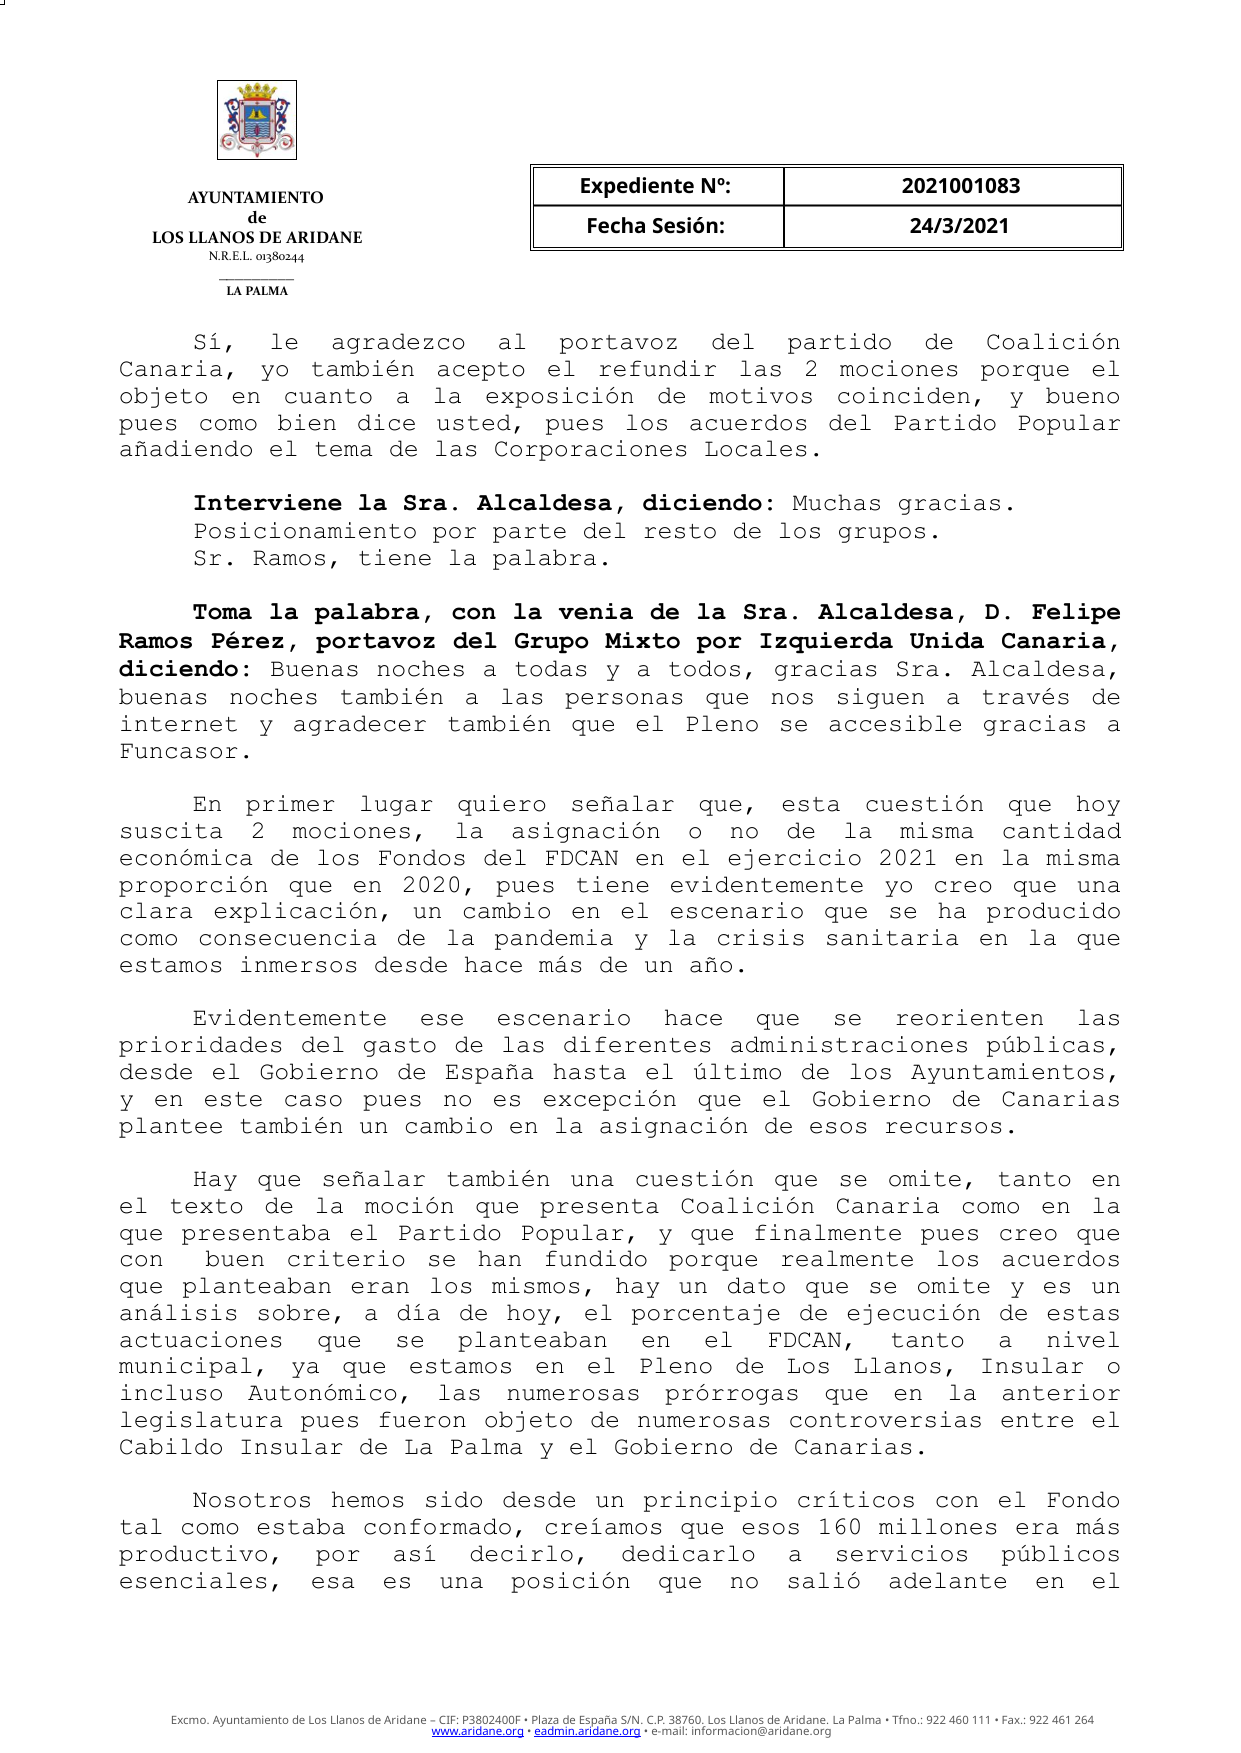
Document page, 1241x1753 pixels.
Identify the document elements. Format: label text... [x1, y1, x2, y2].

text que planteaban eran los mismos, hay un dato que se omite y es un [119, 1272, 1146, 1299]
text como consecuencia de la pandemia y la crisis sanitaria en la que [119, 924, 1146, 951]
picture [531, 165, 1123, 250]
text Excmo. Ayuntamiento de Los Llanos de Aridane – CIF: P3802400F • Plaza de España S/N. C.P. 38760. Los Llanos de Aridane. La Palma • Tfno.: 922 460 111 • Fax.: 922 461 264 [171, 1713, 1095, 1727]
text LOS LLANOS DE ARIDANE [152, 230, 387, 247]
text municipal, ya que estamos en el Pleno de Los Llanos, Insular o [119, 1352, 1146, 1379]
text y en este caso pues no es excepción que el Gobierno de Canarias [119, 1085, 1146, 1112]
text tal como estaba conformado, creíamos que esos 160 millones era más [119, 1513, 1146, 1540]
text de [247, 210, 387, 227]
text prioridades del gasto de las diferentes administraciones públicas, [119, 1031, 1146, 1058]
text actuaciones que se planteaban en el FDCAN, tanto a nivel [119, 1326, 1146, 1352]
text _ [317, 266, 327, 282]
text objeto en cuanto a la exposición de motivos coinciden, y bueno [119, 382, 1146, 408]
text incluso Autonómico, las numerosas prórrogas que en la anterior [119, 1379, 1146, 1406]
text con buen criterio se han fundido porque realmente los acuerdos [119, 1245, 1146, 1272]
text Sr. Ramos, tiene la palabra. [192, 544, 1042, 571]
text Nosotros hemos sido desde un principio críticos con el Fondo [192, 1485, 1146, 1513]
text internet y agradecer también que el Pleno se accesible gracias a [119, 710, 1146, 737]
text Sí, le agradezco al portavoz del partido de Coalición [192, 327, 1146, 355]
text Expediente Nº: [579, 173, 761, 198]
text buenas noches también a las personas que nos siguen a través de [119, 682, 1146, 710]
text Toma la palabra, con la venia de la Sra. Alcaldesa, D. Felipe [192, 597, 1146, 625]
text Posicionamiento por parte del resto de los grupos. [192, 517, 1042, 544]
text que presentaba el Partido Popular, y que finalmente pues creo que [119, 1219, 1146, 1245]
text pues como bien dice usted, pues los acuerdos del Partido Popular [119, 408, 1146, 435]
text esenciales, esa es una posición que no salió adelante en el [119, 1567, 1146, 1593]
text proporción que en 2020, pues tiene evidentemente yo creo que una [119, 871, 1146, 897]
text N.R.E.L. 01380244 [208, 250, 327, 262]
text desde el Gobierno de España hasta el último de los Ayuntamientos, [119, 1058, 1146, 1085]
text AYUNTAMIENTO [188, 190, 387, 207]
text estamos inmersos desde hace más de un año. [119, 951, 1146, 978]
text 24/3/2021 [909, 214, 1059, 239]
text Funcasor. [119, 737, 1146, 763]
text Ramos Pérez, portavoz del Grupo Mixto por Izquierda Unida Canaria, [119, 626, 1146, 654]
text Evidentemente ese escenario hace que se reorienten las [192, 1003, 1146, 1031]
text clara explicación, un cambio en el escenario que se ha producido [119, 897, 1146, 924]
text legislatura pues fueron objeto de numerosas controversias entre el [119, 1406, 1146, 1433]
text suscita 2 mociones, la asignación o no de la misma cantidad [119, 817, 1146, 844]
text ________ [226, 266, 317, 282]
text análisis sobre, a día de hoy, el porcentaje de ejecución de estas [119, 1299, 1146, 1326]
text _ [219, 266, 226, 279]
text Fecha Sesión: [586, 214, 761, 239]
text el texto de la moción que presenta Coalición Canaria como en la [119, 1192, 1146, 1219]
text plantee también un cambio en la asignación de esos recursos. [119, 1112, 1146, 1138]
text económica de los Fondos del FDCAN en el ejercicio 2021 en la misma [119, 844, 1146, 871]
text www.aridane.org • eadmin.aridane.org • e-mail: informacion@aridane.org [431, 1724, 834, 1738]
text productivo, por así decirlo, dedicarlo a servicios públicos [119, 1540, 1146, 1567]
text añadiendo el tema de las Corporaciones Locales. [119, 435, 1146, 462]
text Cabildo Insular de La Palma y el Gobierno de Canarias. [119, 1433, 1146, 1460]
text Interviene la Sra. Alcaldesa, diciendo: Muchas gracias. [192, 488, 1042, 517]
picture [218, 81, 296, 159]
text 2021001083 [902, 173, 1059, 198]
text Canaria, yo también acepto el refundir las 2 mociones porque el [119, 355, 1146, 382]
text LA PALMA [226, 286, 317, 298]
text En primer lugar quiero señalar que, esta cuestión que hoy [192, 789, 1146, 817]
text diciendo: Buenas noches a todas y a todos, gracias Sra. Alcaldesa, [119, 654, 1146, 682]
text Hay que señalar también una cuestión que se omite, tanto en [192, 1163, 1146, 1192]
